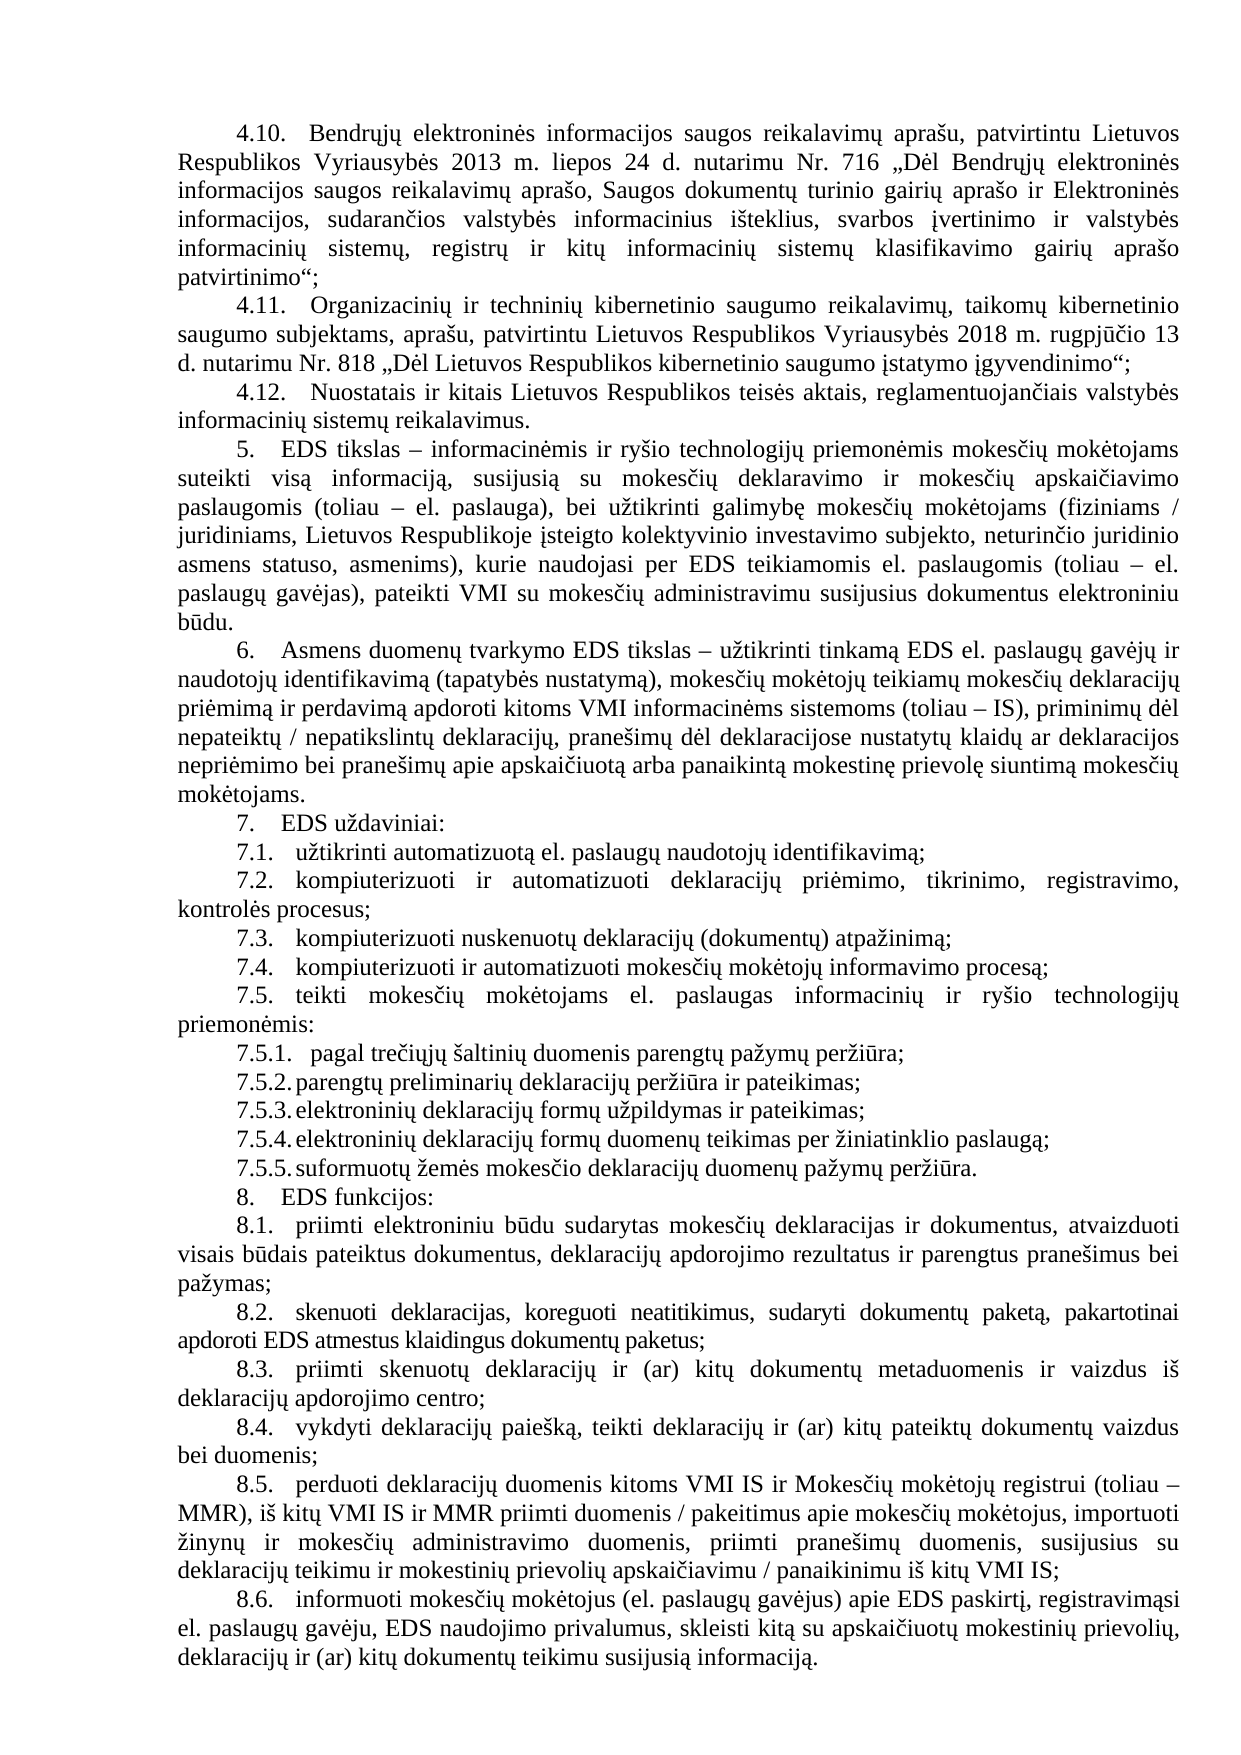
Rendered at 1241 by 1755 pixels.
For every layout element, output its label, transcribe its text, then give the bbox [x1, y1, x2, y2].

text 6. Asmens duomenų tvarkymo EDS tikslas – užtikrinti tinkamą EDS el. paslaugų gavėjų ir naudotojų identifikavimą (tapatybės nustatymą), mokesčių mokėtojų teikiamų mokesčių deklaracijų priėmimą ir perdavimą apdoroti kitoms VMI informacinėms sistemoms (toliau – IS), priminimų dėl nepateiktų / nepatikslintų deklaracijų, pranešimų dėl deklaracijose nustatytų klaidų ar deklaracijos nepriėmimo bei pranešimų apie apskaičiuotą arba panaikintą mokestinę prievolę siuntimą mokesčių mokėtojams. [177, 636, 1180, 808]
text 4.10. Bendrųjų elektroninės informacijos saugos reikalavimų aprašu, patvirtintu Lietuvos Respublikos Vyriausybės 2013 m. liepos 24 d. nutarimu Nr. 716 „Dėl Bendrųjų elektroninės informacijos saugos reikalavimų aprašo, Saugos dokumentų turinio gairių aprašo ir Elektroninės informacijos, sudarančios valstybės informacinius išteklius, svarbos įvertinimo ir valstybės informacinių sistemų, registrų ir kitų informacinių sistemų klasifikavimo gairių aprašo patvirtinimo“; [177, 118, 1180, 291]
text 5. EDS tikslas – informacinėmis ir ryšio technologijų priemonėmis mokesčių mokėtojams suteikti visą informaciją, susijusią su mokesčių deklaravimo ir mokesčių apskaičiavimo paslaugomis (toliau – el. paslauga), bei užtikrinti galimybę mokesčių mokėtojams (fiziniams / juridiniams, Lietuvos Respublikoje įsteigto kolektyvinio investavimo subjekto, neturinčio juridinio asmens statuso, asmenims), kurie naudojasi per EDS teikiamomis el. paslaugomis (toliau – el. paslaugų gavėjas), pateikti VMI su mokesčių administravimu susijusius dokumentus elektroniniu būdu. [177, 434, 1180, 636]
text 7. EDS uždaviniai: [177, 808, 1180, 837]
text 7.3. kompiuterizuoti nuskenuotų deklaracijų (dokumentų) atpažinimą; [177, 923, 1180, 952]
text 7.5. teikti mokesčių mokėtojams el. paslaugas informacinių ir ryšio technologijų priemonėmis: [177, 981, 1180, 1038]
text 8.6. informuoti mokesčių mokėtojus (el. paslaugų gavėjus) apie EDS paskirtį, registravimąsi el. paslaugų gavėju, EDS naudojimo privalumus, skleisti kitą su apskaičiuotų mokestinių prievolių, deklaracijų ir (ar) kitų dokumentų teikimu susijusią informaciją. [177, 1584, 1181, 1671]
text 7.5.1. pagal trečiųjų šaltinių duomenis parengtų pažymų peržiūra; [177, 1038, 1180, 1067]
text 7.2. kompiuterizuoti ir automatizuoti deklaracijų priėmimo, tikrinimo, registravimo, kontrolės procesus; [177, 866, 1180, 923]
text 7.5.3. elektroninių deklaracijų formų užpildymas ir pateikimas; [177, 1096, 1180, 1124]
text 7.5.5. suformuotų žemės mokesčio deklaracijų duomenų pažymų peržiūra. [177, 1153, 1180, 1182]
text 8.3. priimti skenuotų deklaracijų ir (ar) kitų dokumentų metaduomenis ir vaizdus iš deklaracijų apdorojimo centro; [177, 1354, 1180, 1412]
text 8.5. perduoti deklaracijų duomenis kitoms VMI IS ir Mokesčių mokėtojų registrui (toliau – MMR), iš kitų VMI IS ir MMR priimti duomenis / pakeitimus apie mokesčių mokėtojus, importuoti žinynų ir mokesčių administravimo duomenis, priimti pranešimų duomenis, susijusius su deklaracijų teikimu ir mokestinių prievolių apskaičiavimu / panaikinimu iš kitų VMI IS; [177, 1469, 1180, 1584]
text 8.4. vykdyti deklaracijų paiešką, teikti deklaracijų ir (ar) kitų pateiktų dokumentų vaizdus bei duomenis; [177, 1412, 1180, 1469]
text 8. EDS funkcijos: [177, 1182, 1180, 1211]
text 8.2. skenuoti deklaracijas, koreguoti neatitikimus, sudaryti dokumentų paketą, pakartotinai apdoroti EDS atmestus klaidingus dokumentų paketus; [177, 1297, 1180, 1354]
text 7.4. kompiuterizuoti ir automatizuoti mokesčių mokėtojų informavimo procesą; [177, 952, 1180, 981]
text 4.12. Nuostatais ir kitais Lietuvos Respublikos teisės aktais, reglamentuojančiais valstybės informacinių sistemų reikalavimus. [177, 377, 1180, 434]
text 8.1. priimti elektroniniu būdu sudarytas mokesčių deklaracijas ir dokumentus, atvaizduoti visais būdais pateiktus dokumentus, deklaracijų apdorojimo rezultatus ir parengtus pranešimus bei pažymas; [177, 1211, 1180, 1297]
text 7.5.4. elektroninių deklaracijų formų duomenų teikimas per žiniatinklio paslaugą; [177, 1124, 1180, 1153]
text 4.11. Organizacinių ir techninių kibernetinio saugumo reikalavimų, taikomų kibernetinio saugumo subjektams, aprašu, patvirtintu Lietuvos Respublikos Vyriausybės 2018 m. rugpjūčio 13 d. nutarimu Nr. 818 „Dėl Lietuvos Respublikos kibernetinio saugumo įstatymo įgyvendinimo“; [177, 291, 1180, 377]
text 7.1. užtikrinti automatizuotą el. paslaugų naudotojų identifikavimą; [177, 837, 1180, 866]
text 7.5.2. parengtų preliminarių deklaracijų peržiūra ir pateikimas; [177, 1067, 1180, 1096]
